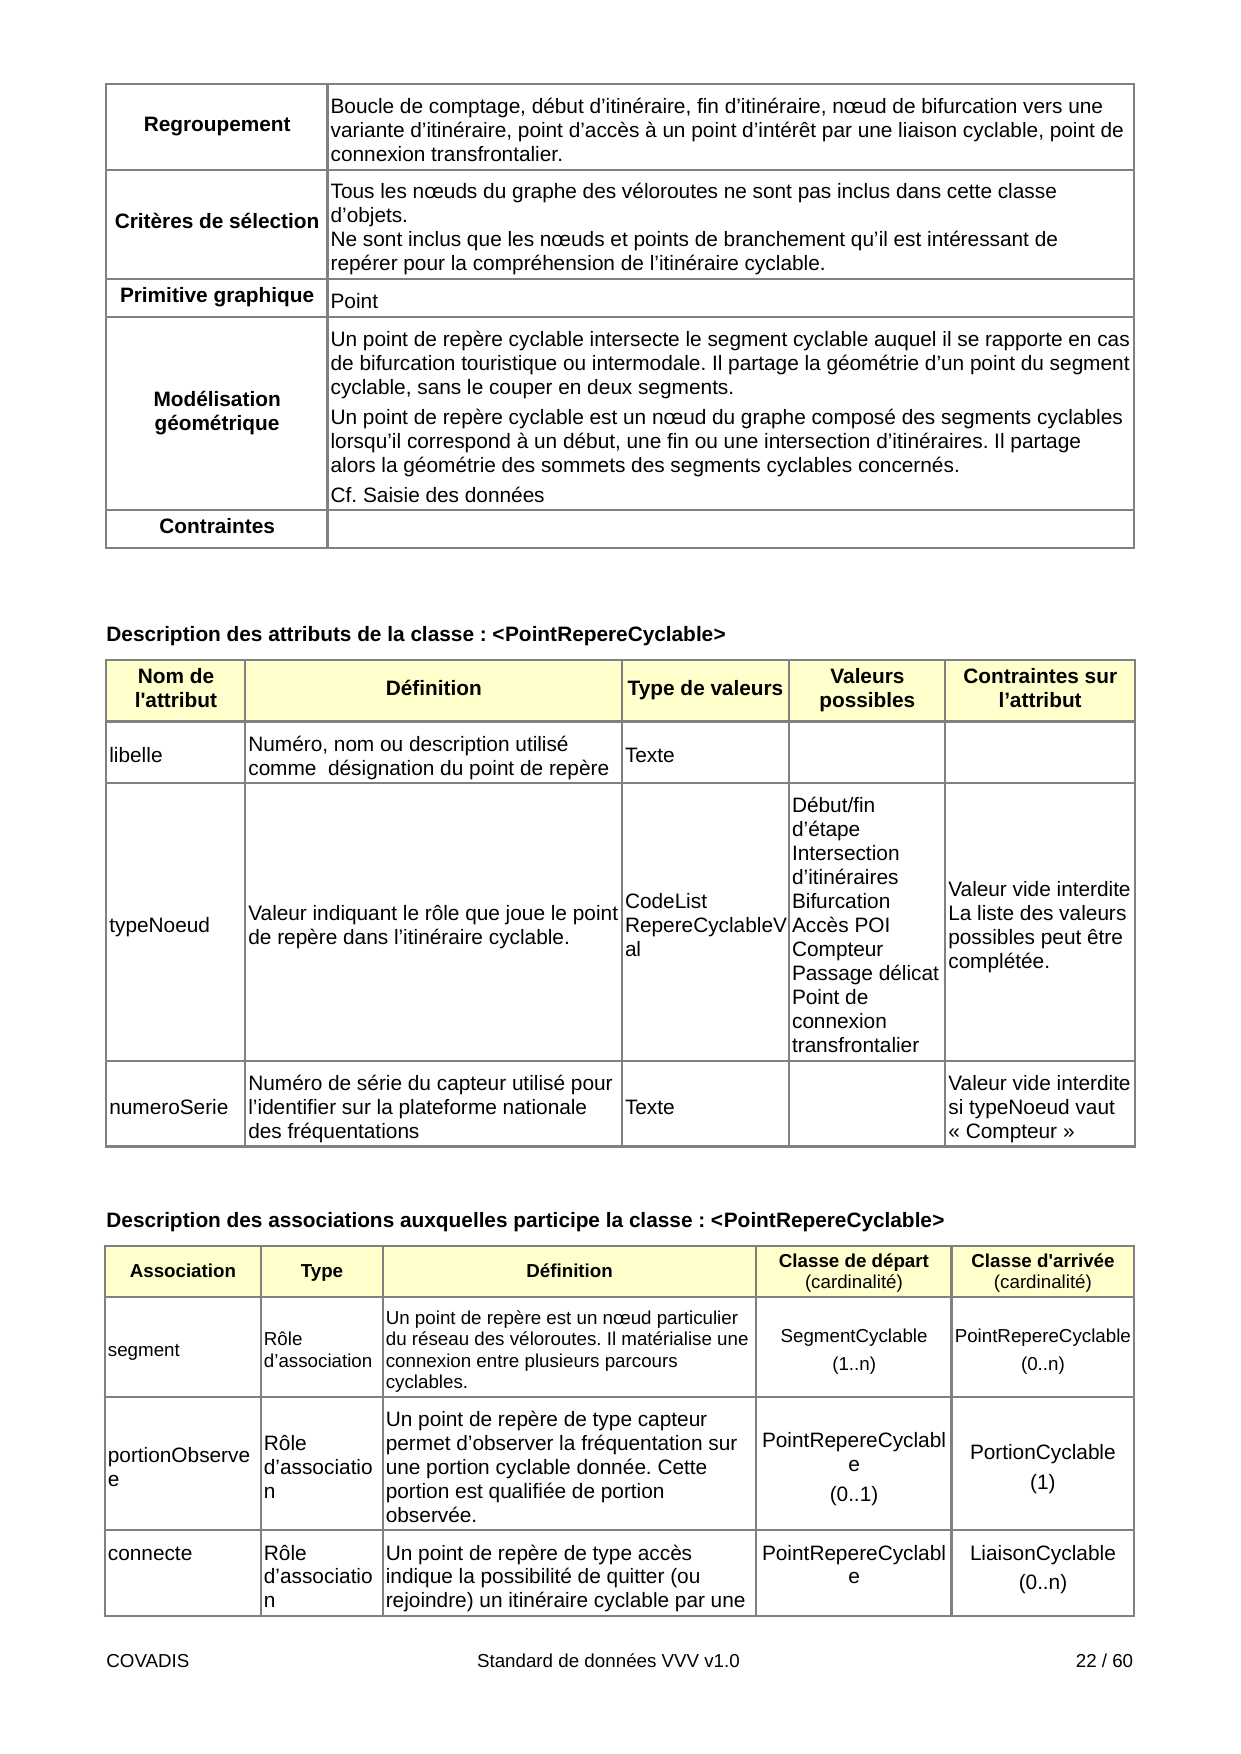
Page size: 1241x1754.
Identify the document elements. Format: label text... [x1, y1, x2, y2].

table_cell Un point de repère est un nœud particulier du réseau des véloroutes. Il matérialise une connexion entre plusieurs parcours cyclables. [384, 1298, 755, 1396]
table_cell Un point de repère de type accès indique la possibilité de quitter (ou rejoindre) un itinéraire cyclable par une [384, 1531, 755, 1615]
table_cell portionObservee [106, 1398, 260, 1529]
table_cell LiaisonCyclable (0..n) [953, 1531, 1133, 1615]
table_cell Un point de repère de type capteur permet d’observer la fréquentation sur une portion cyclable donnée. Cette portion est qualifiée de portion observée. [384, 1398, 755, 1529]
table_cell PortionCyclable (1) [953, 1398, 1133, 1529]
table_header Définition [384, 1247, 755, 1296]
table_cell connecte [106, 1531, 260, 1615]
table_header Type [262, 1247, 382, 1296]
table_cell Numéro de série du capteur utilisé pour l’identifier sur la plateforme nationale des fréquentations [246, 1062, 621, 1145]
table_header Contraintes sur l’attribut [946, 661, 1134, 720]
table_cell [329, 511, 1133, 547]
table_cell PointRepereCyclable [757, 1531, 950, 1615]
subtitle Description des associations auxquelles participe la classe : <PointRepereCyclable> [106, 1208, 1134, 1232]
table_cell Valeur vide interdite si typeNoeud vaut « Compteur » [946, 1062, 1134, 1145]
table_cell Regroupement [107, 85, 326, 168]
table_cell Critères de sélection [107, 171, 326, 278]
table_cell CodeList RepereCyclableVal [623, 784, 788, 1059]
table_cell Rôle d’association [262, 1398, 382, 1529]
table_cell [790, 1062, 944, 1145]
table_header Définition [246, 661, 621, 720]
table_cell SegmentCyclable (1..n) [757, 1298, 950, 1396]
table_cell Rôle d’association [262, 1531, 382, 1615]
table_cell Boucle de comptage, début d’itinéraire, fin d’itinéraire, nœud de bifurcation vers une variante d’itinéraire, point d’accès à un point d’intérêt par une liaison cyclable, point de connexion transfrontalier. [329, 85, 1133, 168]
table_header Association [106, 1247, 260, 1296]
table_cell Primitive graphique [107, 280, 326, 316]
table_cell Modélisation géométrique [107, 318, 326, 509]
table_header Classe de départ (cardinalité) [757, 1247, 950, 1296]
table_header Nom de l'attribut [107, 661, 244, 720]
table_cell Texte [623, 723, 788, 782]
table_cell Point [329, 280, 1133, 316]
table_cell Début/fin d’étape Intersection d’itinéraires Bifurcation Accès POI Compteur Passage délicat Point de connexion transfrontalier [790, 784, 944, 1059]
table_cell libelle [107, 723, 244, 782]
table_cell Texte [623, 1062, 788, 1145]
table_cell Numéro, nom ou description utilisé comme désignation du point de repère [246, 723, 621, 782]
table_cell PointRepereCyclable (0..n) [953, 1298, 1133, 1396]
table_cell PointRepereCyclable (0..1) [757, 1398, 950, 1529]
table_header Valeurs possibles [790, 661, 944, 720]
subtitle Description des attributs de la classe : <PointRepereCyclable> [106, 622, 1134, 646]
table_cell Valeur vide interdite La liste des valeurs possibles peut être complétée. [946, 784, 1134, 1059]
table_cell [790, 723, 944, 782]
table_cell Un point de repère cyclable intersecte le segment cyclable auquel il se rapporte en cas de bifurcation touristique ou intermodale. Il partage la géométrie d’un point du segment cyclable, sans le couper en deux segments. Un point de repère cyclable est un nœud du graphe composé des segments cyclables lorsqu’il correspond à un début, une fin ou une intersection d’itinéraires. Il partage alors la géométrie des sommets des segments cyclables concernés. Cf. Saisie des données [329, 318, 1133, 509]
table_cell Contraintes [107, 511, 326, 547]
table_header Type de valeurs [623, 661, 788, 720]
table_header Classe d'arrivée (cardinalité) [953, 1247, 1133, 1296]
table_cell Rôle d’association [262, 1298, 382, 1396]
table_cell Tous les nœuds du graphe des véloroutes ne sont pas inclus dans cette classe d’objets. Ne sont inclus que les nœuds et points de branchement qu’il est intéressant de repérer pour la compréhension de l’itinéraire cyclable. [329, 171, 1133, 278]
table_cell Valeur indiquant le rôle que joue le point de repère dans l’itinéraire cyclable. [246, 784, 621, 1059]
table_cell segment [106, 1298, 260, 1396]
table_cell [946, 723, 1134, 782]
table_cell numeroSerie [107, 1062, 244, 1145]
table_cell typeNoeud [107, 784, 244, 1059]
